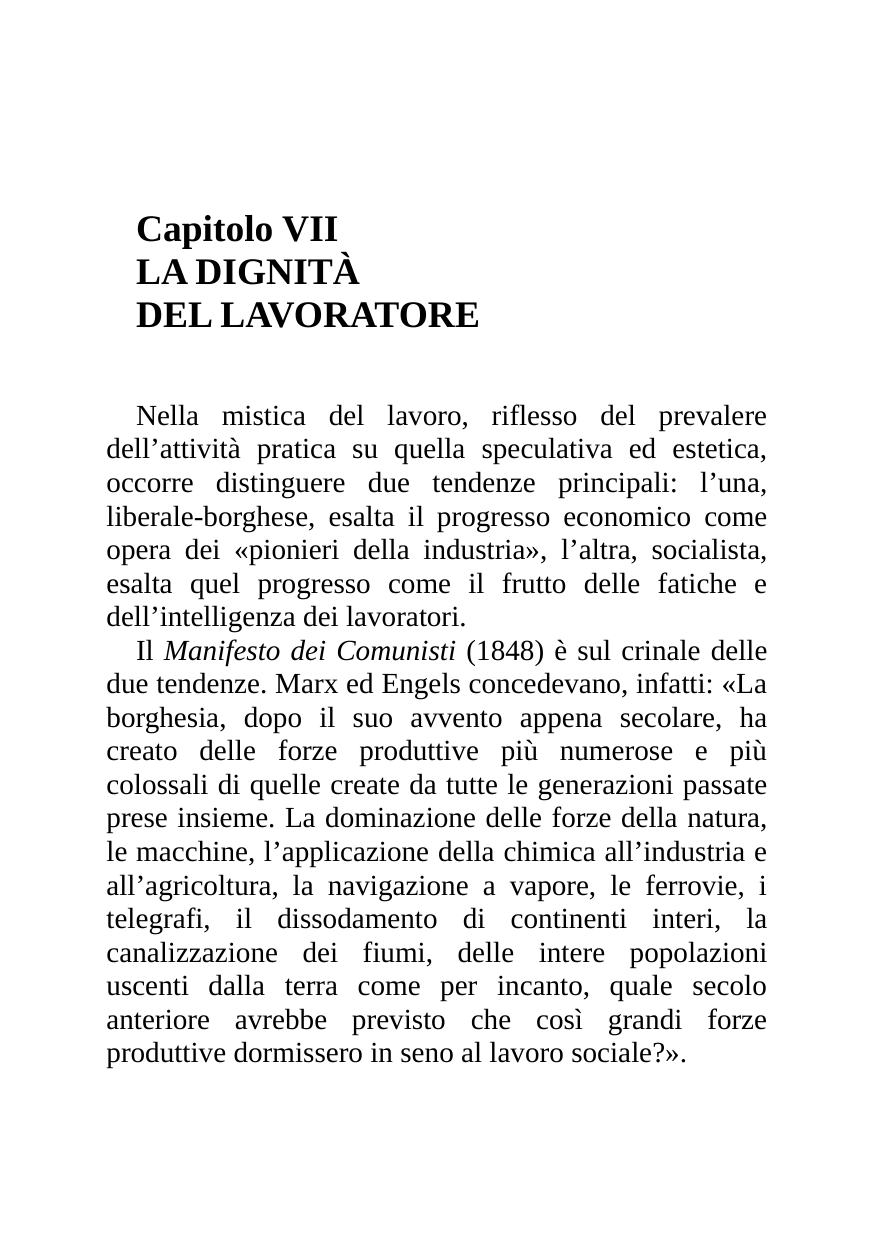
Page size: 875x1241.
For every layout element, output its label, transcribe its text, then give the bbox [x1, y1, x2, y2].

text Il Manifesto dei Comunisti (1848) è sul crinale delle due tendenze. Marx ed Engels concedevano, infatti: «La borghesia, dopo il suo avvento appena secolare, ha creato delle forze produttive più numerose e più colossali di quelle create da tutte le generazioni passate prese insieme. La dominazione delle forze della natura, le macchine, l’applicazione della chimica all’industria e all’agricoltura, la navigazione a vapore, le ferrovie, i telegrafi, il dissodamento di continenti interi, la canalizzazione dei fiumi, delle intere popolazioni uscenti dalla terra come per incanto, quale secolo anteriore avrebbe previsto che così grandi forze produttive dormissero in seno al lavoro sociale?». [106, 633, 768, 1069]
text Nella mistica del lavoro, riflesso del prevalere dell’attività pratica su quella speculativa ed estetica, occorre distinguere due tendenze principali: l’una, liberale-borghese, esalta il progresso economico come opera dei «pionieri della industria», l’altra, socialista, esalta quel progresso come il frutto delle fatiche e dell’intelligenza dei lavoratori. [106, 398, 768, 633]
subtitle Capitolo VII LA DIGNITÀ DEL LAVORATORE [136, 206, 768, 336]
